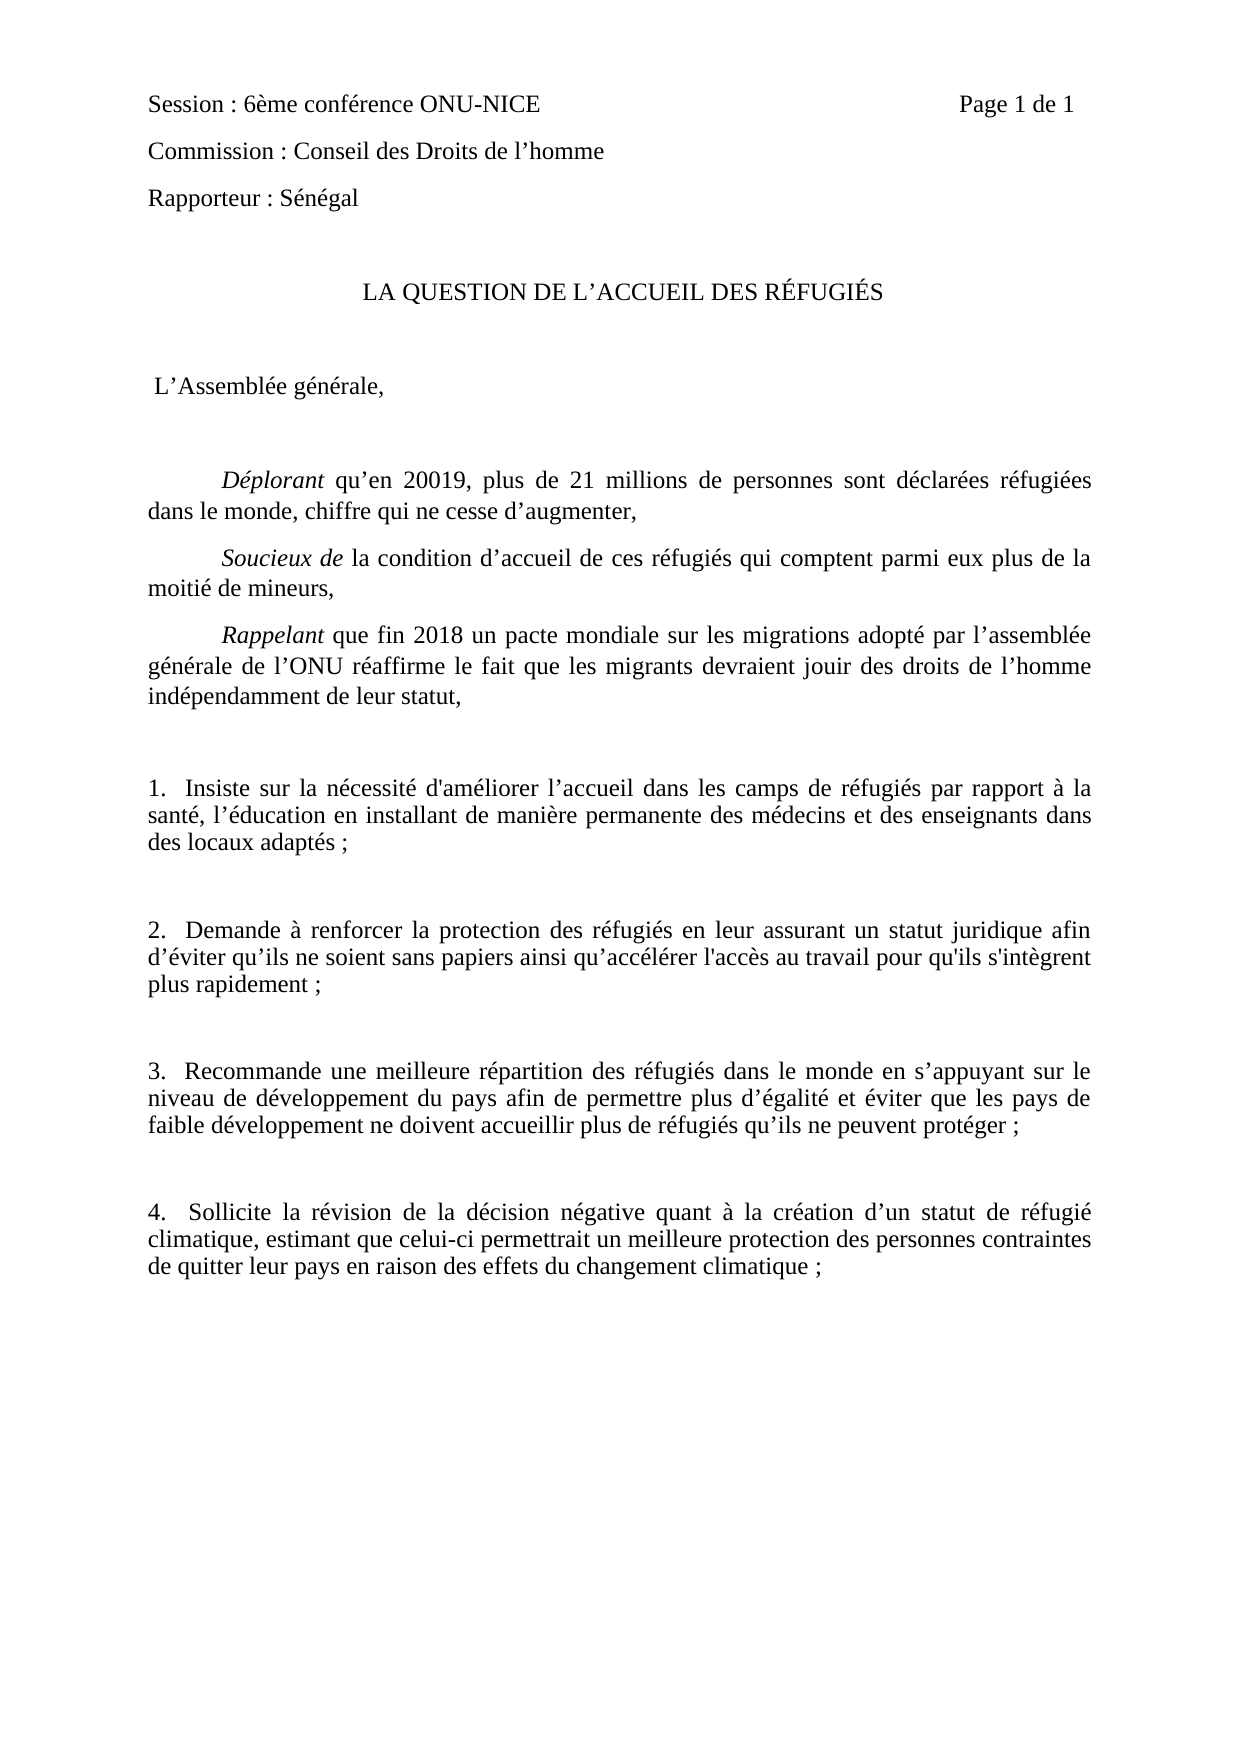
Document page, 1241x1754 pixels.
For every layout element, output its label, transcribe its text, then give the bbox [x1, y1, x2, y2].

text 4. Sollicite la révision de la décision négative quant à la création d’un statut de réfugié climatique, estimant que celui-ci permettrait un meilleure protection des personnes contraintes de quitter leur pays en raison des effets du changement climatique ; [148, 1199, 1093, 1280]
text Rappelant que fin 2018 un pacte mondiale sur les migrations adopté par l’assemblée générale de l’ONU réaffirme le fait que les migrants devraient jouir des droits de l’homme indépendamment de leur statut, [148, 620, 1093, 710]
text LA QUESTION de l’accueil des réfugiés [148, 277, 1093, 306]
text 1. Insiste sur la nécessité d'améliorer l’accueil dans les camps de réfugiés par rapport à la santé, l’éducation en installant de manière permanente des médecins et des enseignants dans des locaux adaptés ; [148, 775, 1093, 856]
text 2. Demande à renforcer la protection des réfugiés en leur assurant un statut juridique afin d’éviter qu’ils ne soient sans papiers ainsi qu’accélérer l'accès au travail pour qu'ils s'intègrent plus rapidement ; [148, 917, 1093, 997]
text Déplorant qu’en 20019, plus de 21 millions de personnes sont déclarées réfugiées dans le monde, chiffre qui ne cesse d’augmenter, [148, 465, 1093, 524]
text Commission : Conseil des Droits de l’homme [148, 136, 1093, 164]
text Soucieux de la condition d’accueil de ces réfugiés qui comptent parmi eux plus de la moitié de mineurs, [148, 543, 1093, 602]
text Session : 6ème conférence ONU-NICE Page 1 de 1 [148, 89, 1093, 117]
text 3. Recommande une meilleure répartition des réfugiés dans le monde en s’appuyant sur le niveau de développement du pays afin de permettre plus d’égalité et éviter que les pays de faible développement ne doivent accueillir plus de réfugiés qu’ils ne peuvent protéger ; [148, 1058, 1093, 1139]
text L’Assemblée générale, [148, 371, 1093, 400]
text Rapporteur : Sénégal [148, 183, 1093, 212]
